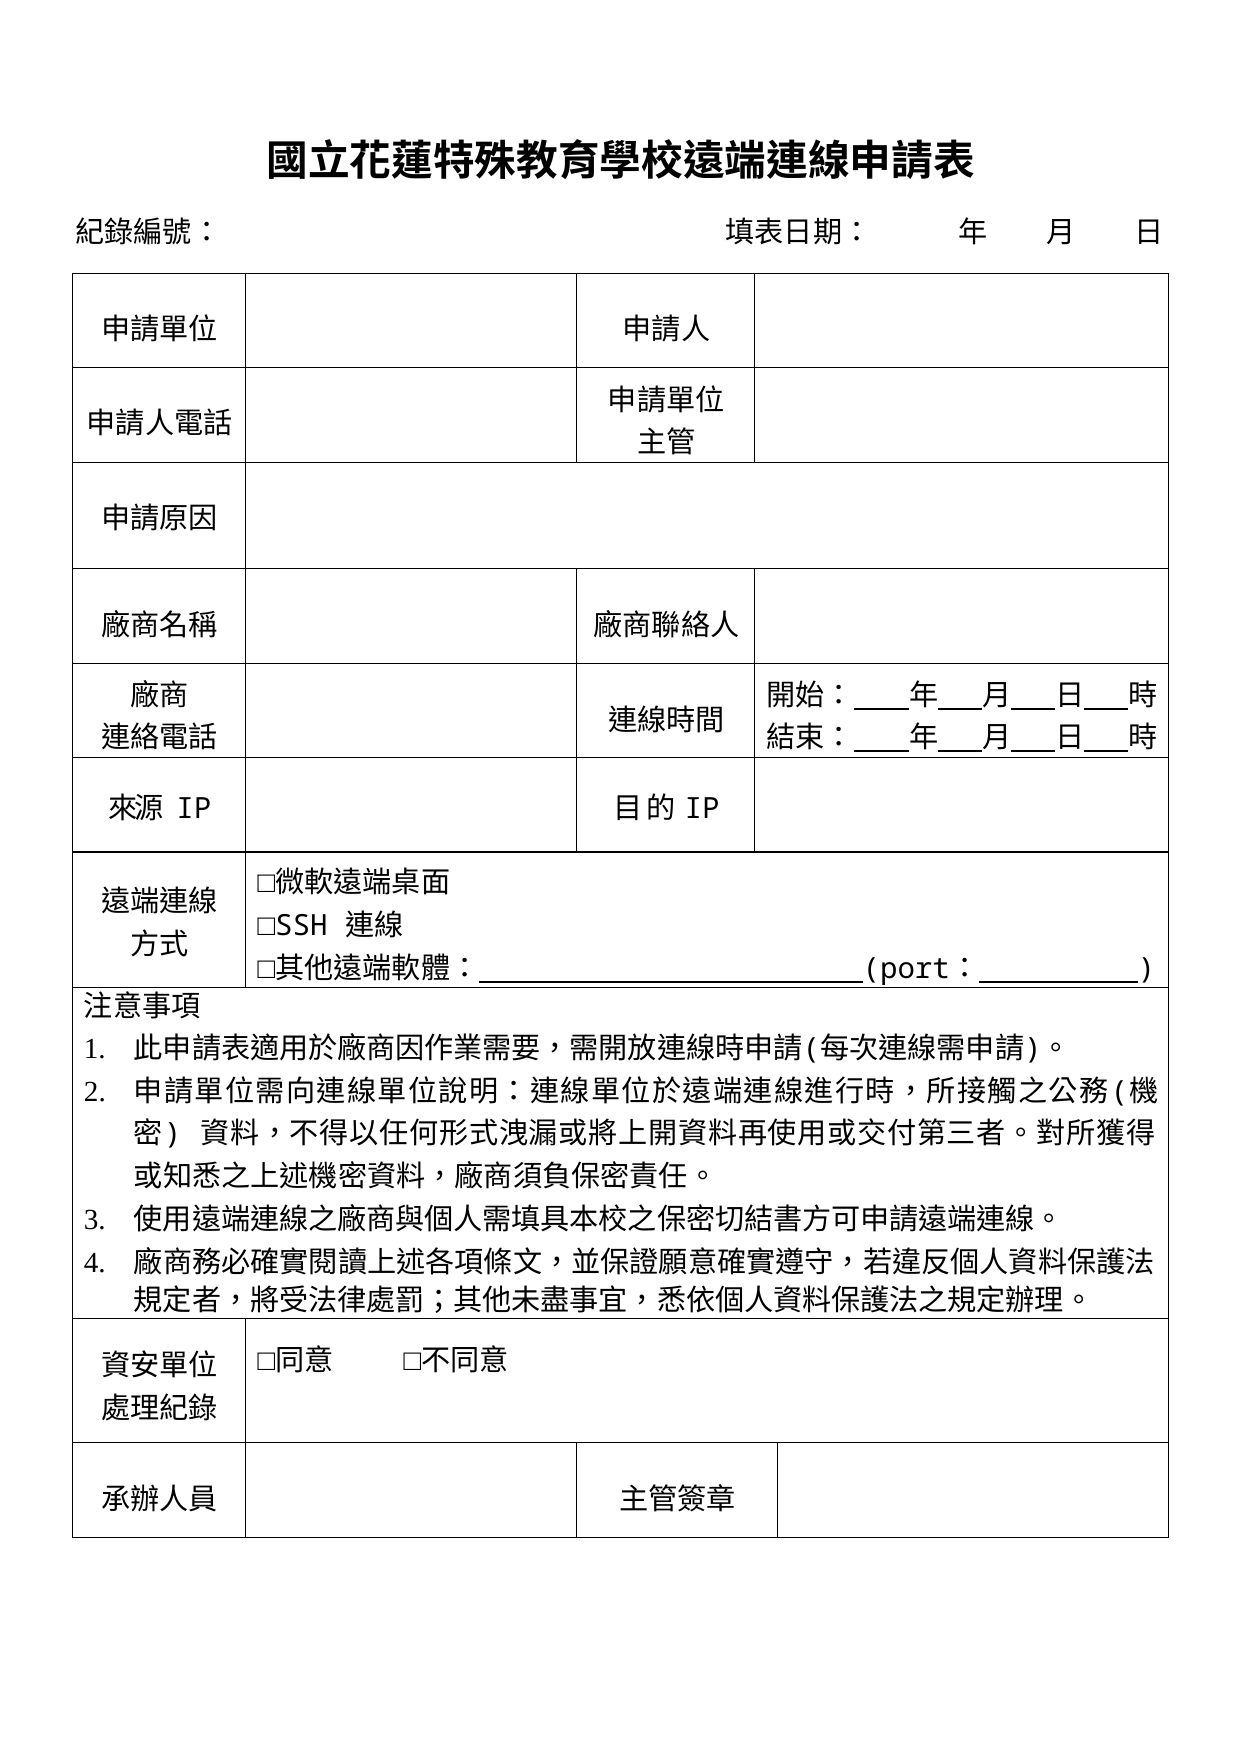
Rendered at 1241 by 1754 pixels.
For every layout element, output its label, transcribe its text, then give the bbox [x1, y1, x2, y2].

table_cell [246, 1443, 576, 1537]
table_header [755, 274, 1168, 367]
table_cell □同意 □不同意 [246, 1319, 1168, 1442]
table_cell [755, 569, 1168, 663]
table_cell [246, 664, 576, 757]
table_cell [246, 569, 576, 663]
table_cell 遠端連線方式 [73, 853, 245, 987]
text 紀錄編號： 填表日期： 年 月 日 [60, 209, 1178, 251]
table_cell [246, 368, 576, 462]
table_cell 目的IP [577, 758, 754, 851]
table_cell 開始： 年 月 日 時結束： 年 月 日 時 [755, 664, 1168, 757]
table_cell 主管簽章 [577, 1443, 777, 1537]
table_header 申請人 [577, 274, 754, 367]
title 國立花蓮特殊教育學校遠端連線申請表 [60, 123, 1180, 188]
table_cell 廠商聯絡人 [577, 569, 754, 663]
table_cell 廠商 連絡電話 [73, 664, 245, 757]
table_cell 連線時間 [577, 664, 754, 757]
table_cell [755, 368, 1168, 462]
table_cell [246, 463, 1168, 568]
table_cell [246, 758, 576, 851]
table_cell [755, 758, 1168, 851]
table_cell 申請單位主管 [577, 368, 754, 462]
table_header 申請單位 [73, 274, 245, 367]
table_cell [778, 1443, 1168, 1537]
table_cell 申請人電話 [73, 368, 245, 462]
table_cell □微軟遠端桌面 □SSH 連線 □其他遠端軟體： (port： ) [246, 853, 1168, 987]
table_cell 承辦人員 [73, 1443, 245, 1537]
table_cell 資安單位處理紀錄 [73, 1319, 245, 1442]
table_cell 來源 IP [73, 758, 245, 851]
table_cell 廠商名稱 [73, 569, 245, 663]
table_header [246, 274, 576, 367]
table_cell 申請原因 [73, 463, 245, 568]
table_cell 注意事項 此申請表適用於廠商因作業需要，需開放連線時申請(每次連線需申請)。 申請單位需向連線單位說明：連線單位於遠端連線進行時，所接觸之公務(機密) 資料，不得以任何形式洩漏或將上開資料再使用或交付第三者。對所獲得或知悉之上述機密資料，廠商須負保密責任。 使用遠端連線之廠商與個人需填具本校之保密切結書方可申請遠端連線。 廠商務必確實閱讀上述各項條文，並保證願意確實遵守，若違反個人資料保護法 規定者，將受法律處罰；其他未盡事宜，悉依個人資料保護法之規定辦理。 [73, 988, 1168, 1318]
